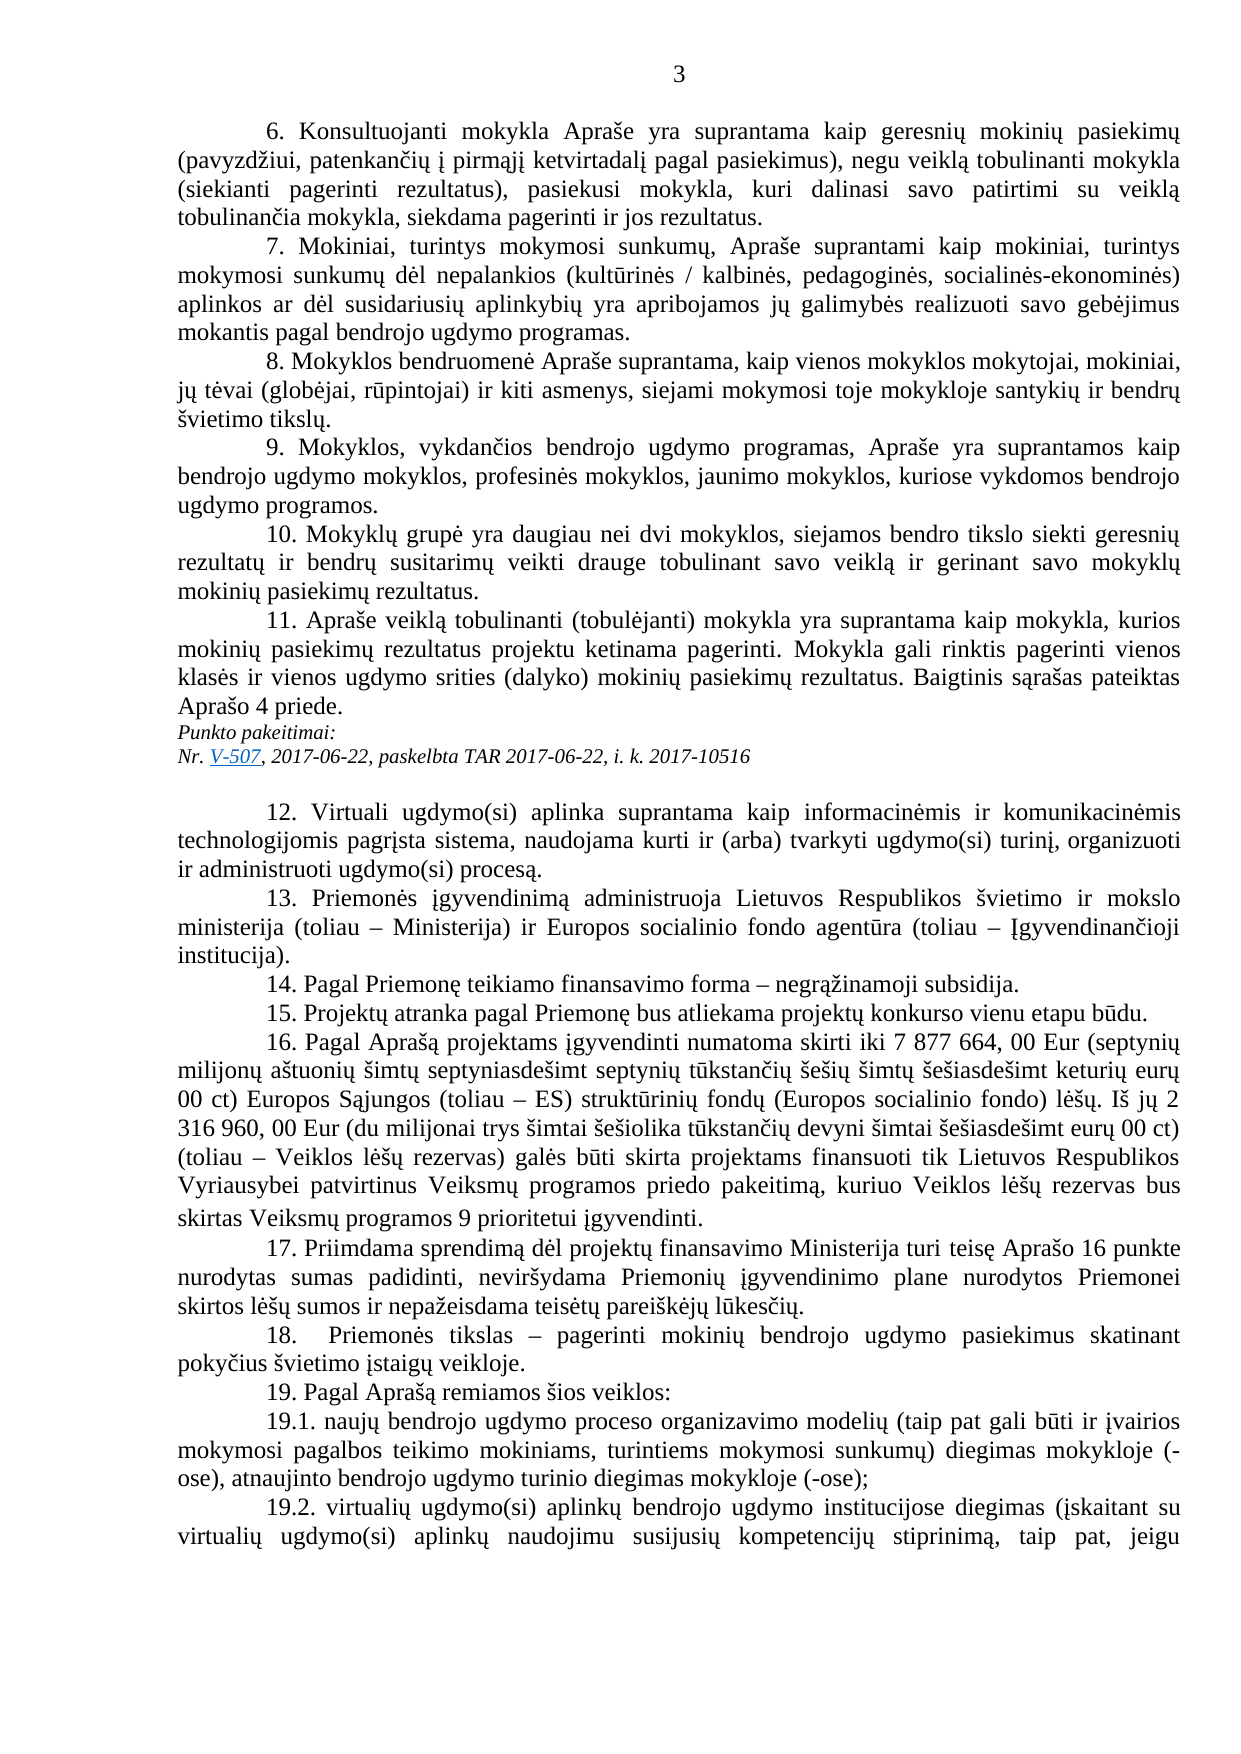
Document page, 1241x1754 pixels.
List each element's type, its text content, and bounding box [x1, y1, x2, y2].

text 17. Priimdama sprendimą dėl projektų finansavimo Ministerija turi teisę Aprašo 16 punkte nurodytas sumas padidinti, neviršydama Priemonių įgyvendinimo plane nurodytos Priemonei skirtos lėšų sumos ir nepažeisdama teisėtų pareiškėjų lūkesčių. [177, 1233, 1181, 1320]
text 11. Apraše veiklą tobulinanti (tobulėjanti) mokykla yra suprantama kaip mokykla, kurios mokinių pasiekimų rezultatus projektu ketinama pagerinti. Mokykla gali rinktis pagerinti vienos klasės ir vienos ugdymo srities (dalyko) mokinių pasiekimų rezultatus. Baigtinis sąrašas pateiktas Aprašo 4 priede. [177, 605, 1181, 720]
text 15. Projektų atranka pagal Priemonę bus atliekama projektų konkurso vienu etapu būdu. [177, 998, 1181, 1027]
text 16. Pagal Aprašą projektams įgyvendinti numatoma skirti iki 7 877 664, 00 Eur (septynių milijonų aštuonių šimtų septyniasdešimt septynių tūkstančių šešių šimtų šešiasdešimt keturių eurų 00 ct) Europos Sąjungos (toliau – ES) struktūrinių fondų (Europos socialinio fondo) lėšų. Iš jų 2 316 960, 00 Eur (du milijonai trys šimtai šešiolika tūkstančių devyni šimtai šešiasdešimt eurų 00 ct) (toliau – Veiklos lėšų rezervas) galės būti skirta projektams finansuoti tik Lietuvos Respublikos Vyriausybei patvirtinus Veiksmų programos priedo pakeitimą, kuriuo Veiklos lėšų rezervas bus skirtas Veiksmų programos 9 prioritetui įgyvendinti. [177, 1027, 1181, 1233]
text 9. Mokyklos, vykdančios bendrojo ugdymo programas, Apraše yra suprantamos kaip bendrojo ugdymo mokyklos, profesinės mokyklos, jaunimo mokyklos, kuriose vykdomos bendrojo ugdymo programos. [177, 432, 1181, 519]
text 19.2. virtualių ugdymo(si) aplinkų bendrojo ugdymo institucijose diegimas (įskaitant su virtualių ugdymo(si) aplinkų naudojimu susijusių kompetencijų stiprinimą, taip pat, jeigu [177, 1492, 1181, 1550]
text Nr. V-507, 2017-06-22, paskelbta TAR 2017-06-22, i. k. 2017-10516 [177, 744, 1181, 768]
text 18. Priemonės tikslas – pagerinti mokinių bendrojo ugdymo pasiekimus skatinant pokyčius švietimo įstaigų veikloje. [177, 1320, 1181, 1377]
text 19. Pagal Aprašą remiamos šios veiklos: [177, 1377, 1181, 1406]
text 14. Pagal Priemonę teikiamo finansavimo forma – negrąžinamoji subsidija. [177, 969, 1181, 998]
text 10. Mokyklų grupė yra daugiau nei dvi mokyklos, siejamos bendro tikslo siekti geresnių rezultatų ir bendrų susitarimų veikti drauge tobulinant savo veiklą ir gerinant savo mokyklų mokinių pasiekimų rezultatus. [177, 519, 1181, 605]
text 7. Mokiniai, turintys mokymosi sunkumų, Apraše suprantami kaip mokiniai, turintys mokymosi sunkumų dėl nepalankios (kultūrinės / kalbinės, pedagoginės, socialinės-ekonominės) aplinkos ar dėl susidariusių aplinkybių yra apribojamos jų galimybės realizuoti savo gebėjimus mokantis pagal bendrojo ugdymo programas. [177, 231, 1181, 346]
text Punkto pakeitimai: [177, 720, 1181, 744]
text 13. Priemonės įgyvendinimą administruoja Lietuvos Respublikos švietimo ir mokslo ministerija (toliau – Ministerija) ir Europos socialinio fondo agentūra (toliau – Įgyvendinančioji institucija). [177, 883, 1181, 969]
text 12. Virtuali ugdymo(si) aplinka suprantama kaip informacinėmis ir komunikacinėmis technologijomis pagrįsta sistema, naudojama kurti ir (arba) tvarkyti ugdymo(si) turinį, organizuoti ir administruoti ugdymo(si) procesą. [177, 797, 1181, 883]
text 19.1. naujų bendrojo ugdymo proceso organizavimo modelių (taip pat gali būti ir įvairios mokymosi pagalbos teikimo mokiniams, turintiems mokymosi sunkumų) diegimas mokykloje (-ose), atnaujinto bendrojo ugdymo turinio diegimas mokykloje (-ose); [177, 1406, 1181, 1492]
text 8. Mokyklos bendruomenė Apraše suprantama, kaip vienos mokyklos mokytojai, mokiniai, jų tėvai (globėjai, rūpintojai) ir kiti asmenys, siejami mokymosi toje mokykloje santykių ir bendrų švietimo tikslų. [177, 346, 1181, 432]
text 6. Konsultuojanti mokykla Apraše yra suprantama kaip geresnių mokinių pasiekimų (pavyzdžiui, patenkančių į pirmąjį ketvirtadalį pagal pasiekimus), negu veiklą tobulinanti mokykla (siekianti pagerinti rezultatus), pasiekusi mokykla, kuri dalinasi savo patirtimi su veiklą tobulinančia mokykla, siekdama pagerinti ir jos rezultatus. [177, 116, 1181, 231]
